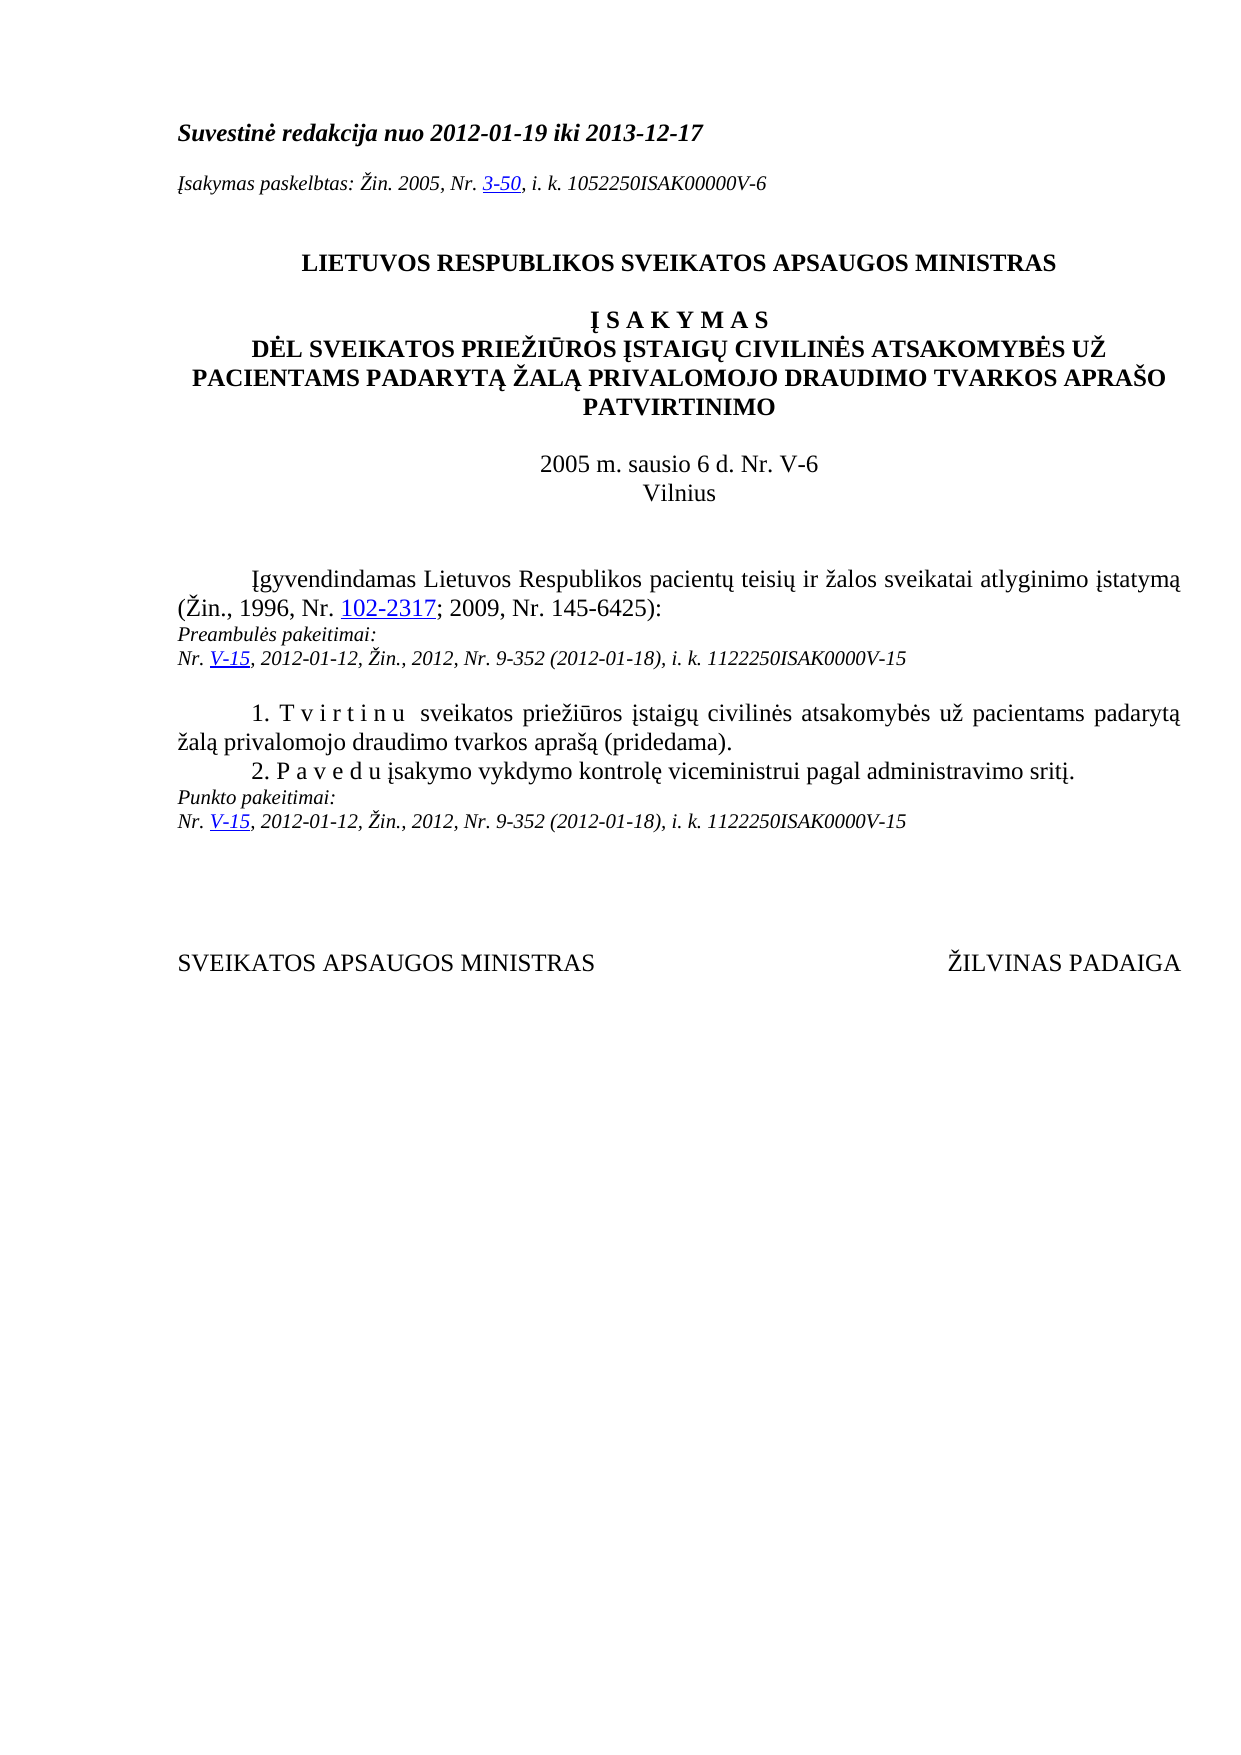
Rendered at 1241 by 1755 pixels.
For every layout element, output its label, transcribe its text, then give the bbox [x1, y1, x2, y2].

text 2005 m. sausio 6 d. Nr. V-6 [177, 449, 1181, 478]
text Įsakymas paskelbtas: Žin. 2005, Nr. 3-50, i. k. 1052250ISAK00000V-6 [177, 171, 1181, 195]
text DĖL SVEIKATOS PRIEŽIŪROS ĮSTAIGŲ CIVILINĖS ATSAKOMYBĖS UŽ PACIENTAMS PADARYTĄ ŽALĄ PRIVALOMOJO DRAUDIMO TVARKOS APRAŠO PATVIRTINIMO [177, 334, 1181, 420]
text Įgyvendindamas Lietuvos Respublikos pacientų teisių ir žalos sveikatai atlyginimo įstatymą (Žin., 1996, Nr. 102-2317; 2009, Nr. 145-6425): [177, 564, 1181, 622]
text Į S A K Y M A S [177, 305, 1181, 334]
text 1. Tvirtinu sveikatos priežiūros įstaigų civilinės atsakomybės už pacientams padarytą žalą privalomojo draudimo tvarkos aprašą (pridedama). [177, 698, 1181, 756]
text Preambulės pakeitimai: [177, 622, 1181, 646]
text Vilnius [177, 478, 1181, 507]
text SVEIKATOS APSAUGOS MINISTRAS ŽILVINAS PADAIGA [177, 948, 1181, 977]
text Suvestinė redakcija nuo 2012-01-19 iki 2013-12-17 [177, 118, 1181, 147]
text Punkto pakeitimai: [177, 785, 1181, 809]
text Nr. V-15, 2012-01-12, Žin., 2012, Nr. 9-352 (2012-01-18), i. k. 1122250ISAK0000V-15 [177, 809, 1181, 833]
text 2. P a v e d u įsakymo vykdymo kontrolę viceministrui pagal administravimo sritį. [177, 756, 1181, 785]
text Nr. V-15, 2012-01-12, Žin., 2012, Nr. 9-352 (2012-01-18), i. k. 1122250ISAK0000V-15 [177, 646, 1181, 670]
text LIETUVOS RESPUBLIKOS SVEIKATOS APSAUGOS MINISTRAS [177, 248, 1181, 277]
